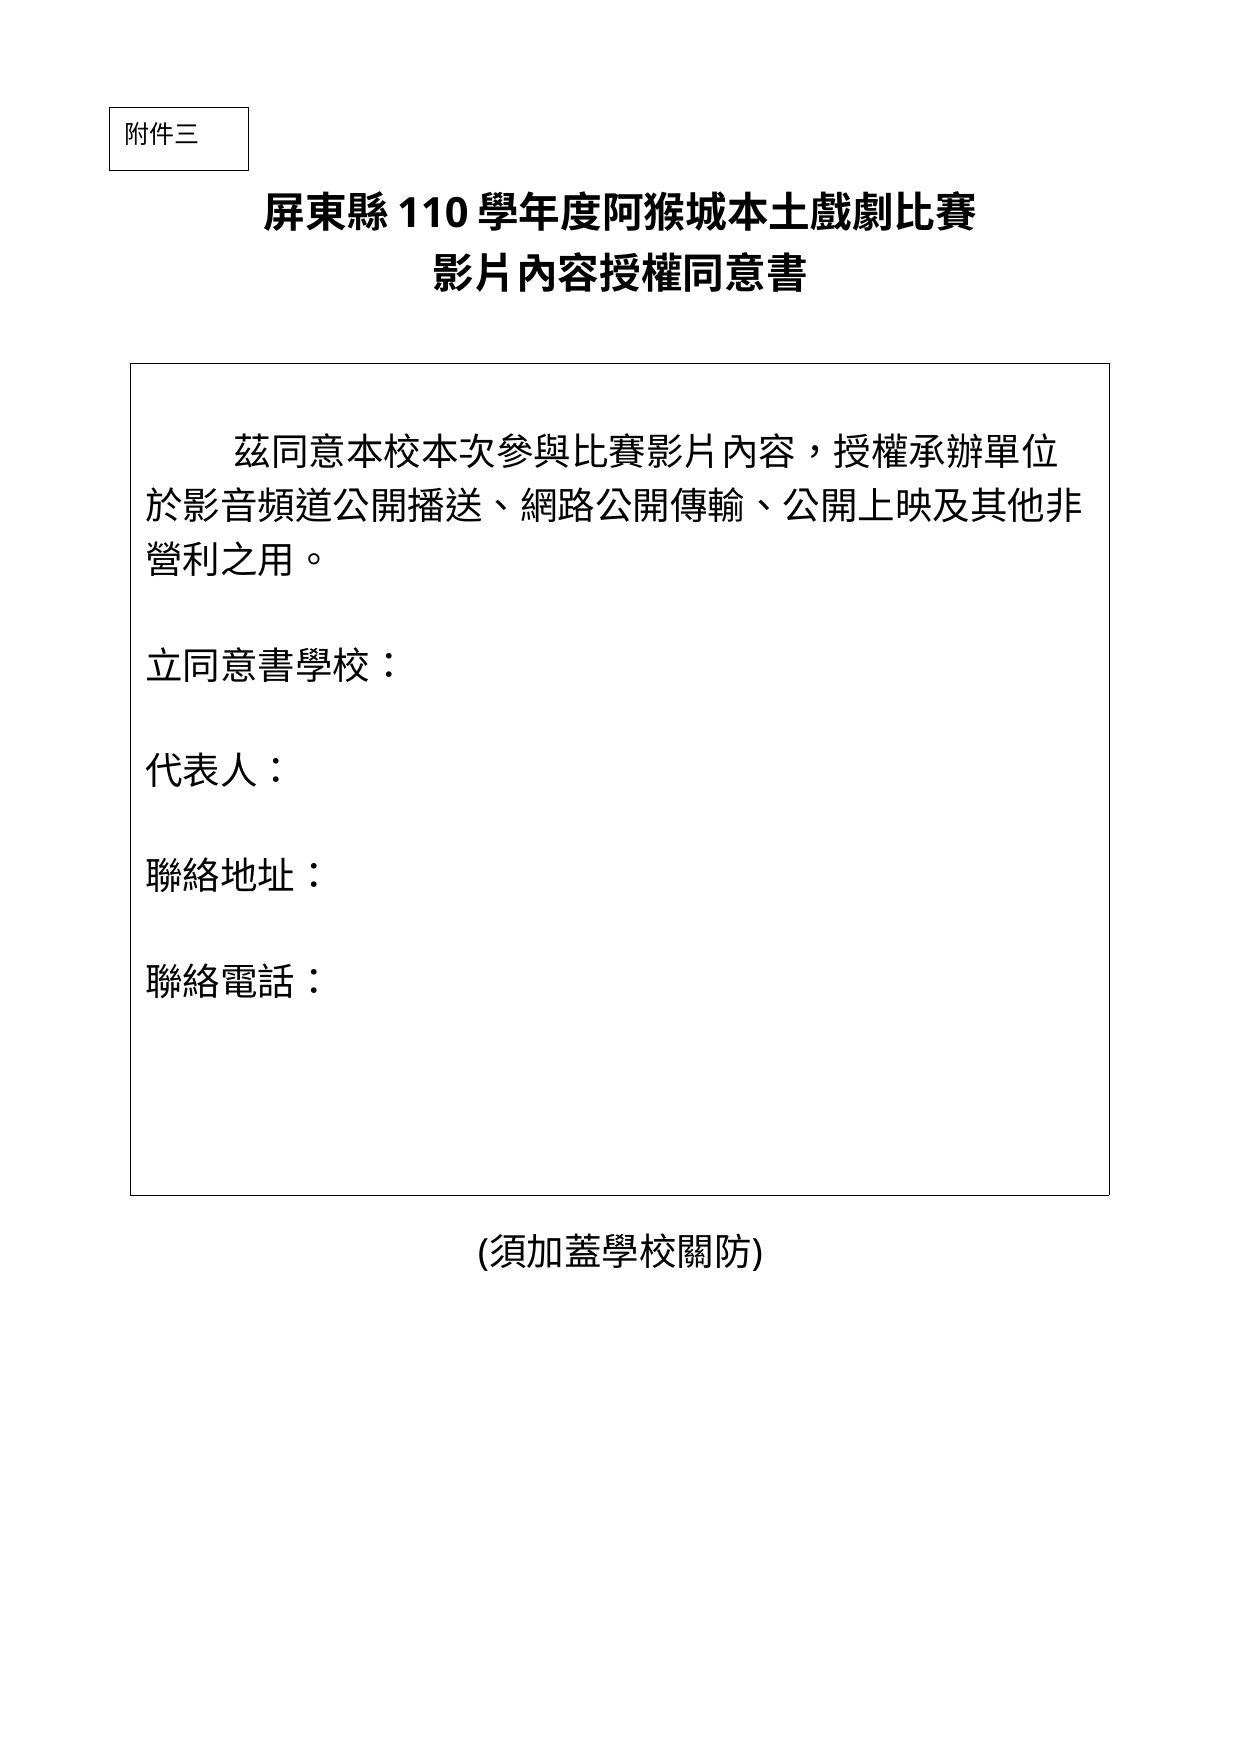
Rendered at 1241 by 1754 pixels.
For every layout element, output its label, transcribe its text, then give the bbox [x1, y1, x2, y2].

text (須加蓋學校關防) [118, 1222, 1122, 1276]
text 聯絡電話： [145, 951, 1094, 1006]
text 附件三 [124, 115, 233, 151]
text 茲同意本校本次參與比賽影片內容，授權承辦單位於影音頻道公開播送、網路公開傳輸、公開上映及其他非營利之用。 [145, 422, 1094, 584]
text 影片內容授權同意書 [118, 240, 1122, 300]
text 聯絡地址： [145, 846, 1094, 900]
text 中 華 民 國 111 年 月 日 [145, 1179, 1094, 1187]
text 代表人： [145, 741, 1094, 795]
text 屏東縣110學年度阿猴城本土戲劇比賽 [118, 179, 1122, 240]
text 立同意書學校： [145, 636, 1094, 690]
